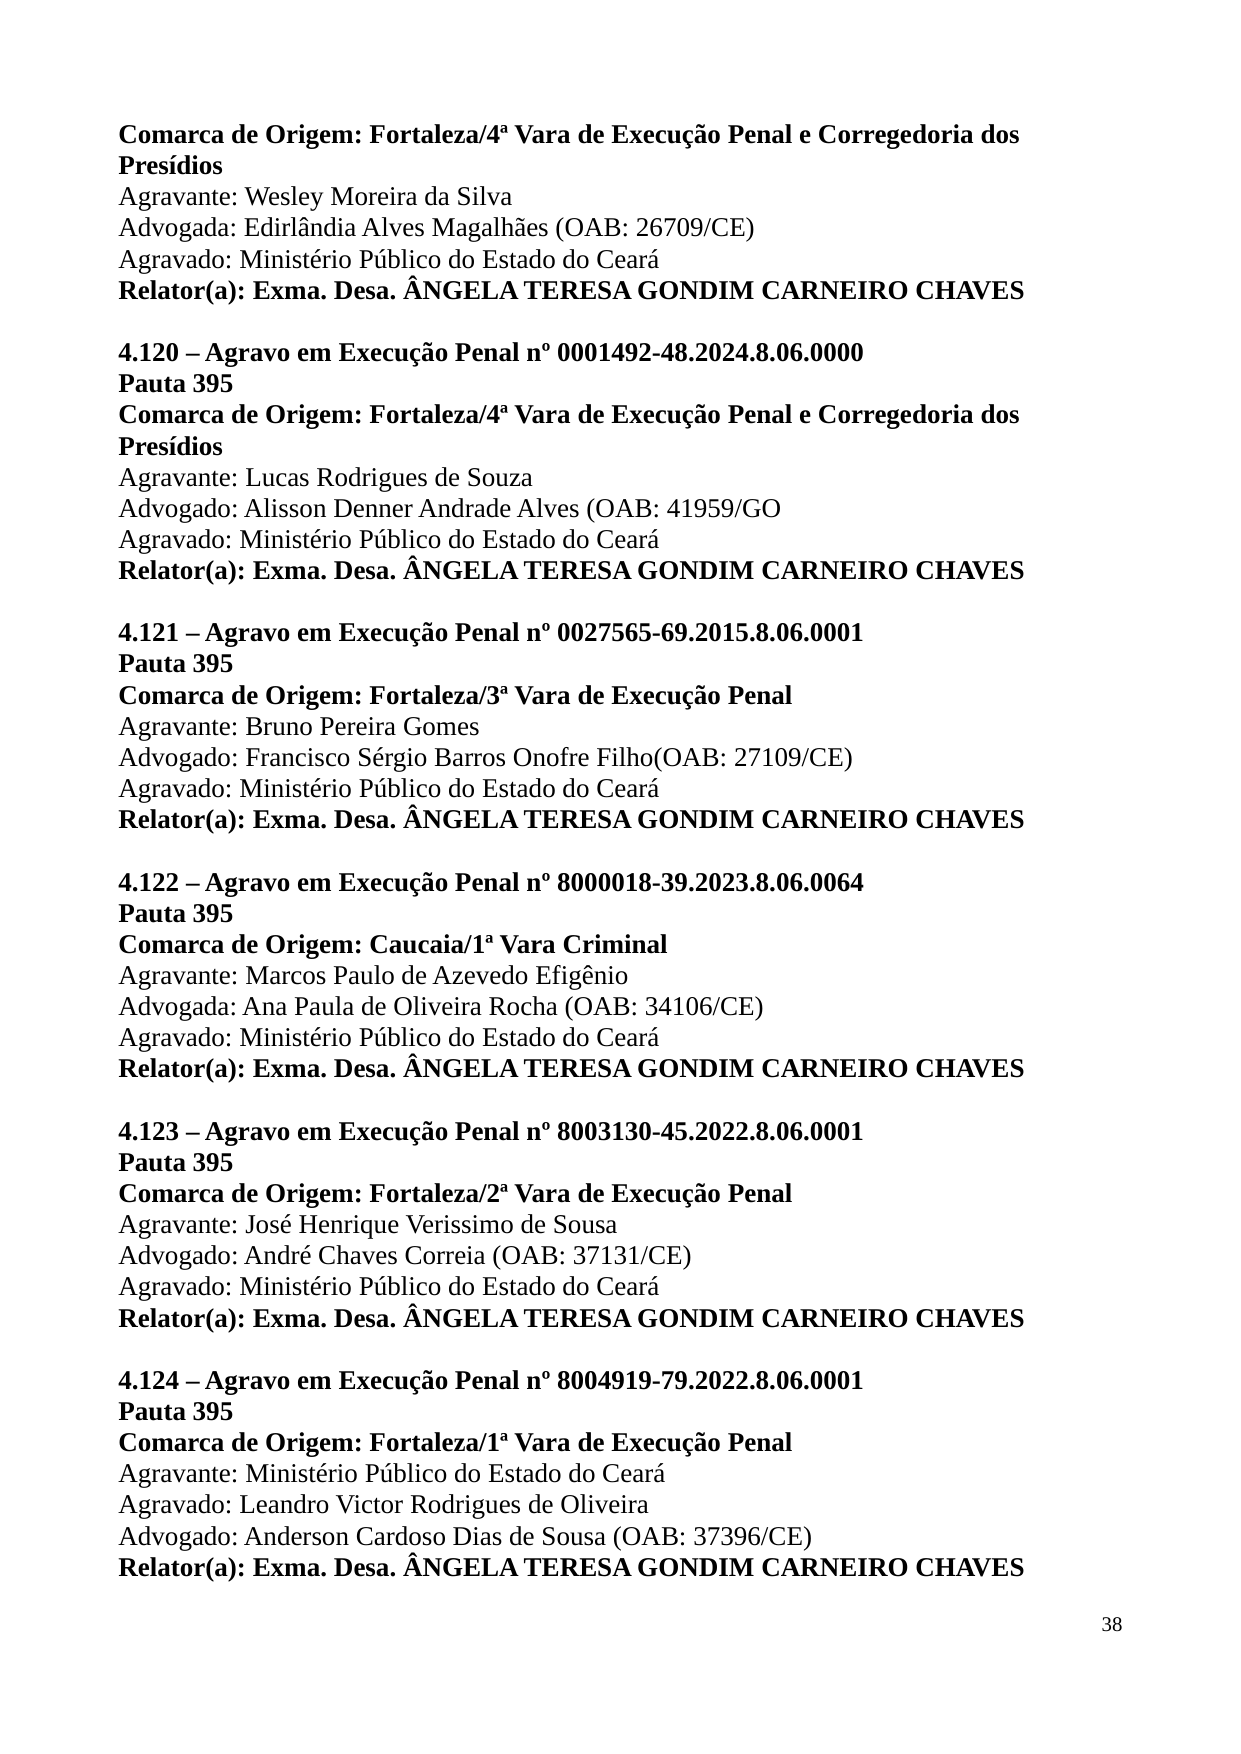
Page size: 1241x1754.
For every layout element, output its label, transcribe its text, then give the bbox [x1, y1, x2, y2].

text Comarca de Origem: Fortaleza/3ª Vara de Execução Penal [118, 679, 1122, 710]
text Agravado: Ministério Público do Estado do Ceará [118, 1271, 1122, 1302]
text Agravado: Ministério Público do Estado do Ceará [118, 243, 1122, 274]
text Advogado: André Chaves Correia (OAB: 37131/CE) [118, 1239, 1122, 1271]
text 4.124 – Agravo em Execução Penal nº 8004919-79.2022.8.06.0001 [118, 1364, 1122, 1395]
text Comarca de Origem: Fortaleza/2ª Vara de Execução Penal [118, 1177, 1122, 1208]
text Pauta 395 [118, 1395, 1122, 1426]
text 4.123 – Agravo em Execução Penal nº 8003130-45.2022.8.06.0001 [118, 1115, 1122, 1146]
text Agravante: Wesley Moreira da Silva [118, 180, 1122, 212]
text Advogada: Ana Paula de Oliveira Rocha (OAB: 34106/CE) [118, 990, 1122, 1021]
text Pauta 395 [118, 648, 1122, 679]
text Advogado: Alisson Denner Andrade Alves (OAB: 41959/GO [118, 492, 1122, 523]
text Relator(a): Exma. Desa. ÂNGELA TERESA GONDIM CARNEIRO CHAVES [118, 1052, 1122, 1084]
text Comarca de Origem: Fortaleza/4ª Vara de Execução Penal e Corregedoria dos Presídios [118, 398, 1122, 461]
text Agravante: Bruno Pereira Gomes [118, 710, 1122, 741]
text Relator(a): Exma. Desa. ÂNGELA TERESA GONDIM CARNEIRO CHAVES [118, 803, 1122, 834]
text Relator(a): Exma. Desa. ÂNGELA TERESA GONDIM CARNEIRO CHAVES [118, 274, 1122, 305]
text Pauta 395 [118, 1146, 1122, 1177]
text 4.121 – Agravo em Execução Penal nº 0027565-69.2015.8.06.0001 [118, 616, 1122, 648]
text Agravado: Ministério Público do Estado do Ceará [118, 1021, 1122, 1052]
text 4.122 – Agravo em Execução Penal nº 8000018-39.2023.8.06.0064 [118, 866, 1122, 897]
text Advogado: Francisco Sérgio Barros Onofre Filho(OAB: 27109/CE) [118, 741, 1122, 772]
text Relator(a): Exma. Desa. ÂNGELA TERESA GONDIM CARNEIRO CHAVES [118, 1551, 1122, 1582]
text Advogada: Edirlândia Alves Magalhães (OAB: 26709/CE) [118, 212, 1122, 243]
text Comarca de Origem: Caucaia/1ª Vara Criminal [118, 928, 1122, 959]
text Agravante: Marcos Paulo de Azevedo Efigênio [118, 959, 1122, 990]
text Agravado: Ministério Público do Estado do Ceará [118, 772, 1122, 803]
text Relator(a): Exma. Desa. ÂNGELA TERESA GONDIM CARNEIRO CHAVES [118, 554, 1122, 585]
text Advogado: Anderson Cardoso Dias de Sousa (OAB: 37396/CE) [118, 1520, 1122, 1551]
text Agravante: Lucas Rodrigues de Souza [118, 461, 1122, 492]
text Relator(a): Exma. Desa. ÂNGELA TERESA GONDIM CARNEIRO CHAVES [118, 1302, 1122, 1333]
text Agravante: Ministério Público do Estado do Ceará [118, 1457, 1122, 1488]
text 4.120 – Agravo em Execução Penal nº 0001492-48.2024.8.06.0000 [118, 336, 1122, 367]
text Comarca de Origem: Fortaleza/4ª Vara de Execução Penal e Corregedoria dos Presídios [118, 118, 1122, 180]
text Pauta 395 [118, 367, 1122, 398]
text Agravante: José Henrique Verissimo de Sousa [118, 1208, 1122, 1239]
text Agravado: Ministério Público do Estado do Ceará [118, 523, 1122, 554]
text Agravado: Leandro Victor Rodrigues de Oliveira [118, 1488, 1122, 1520]
text Comarca de Origem: Fortaleza/1ª Vara de Execução Penal [118, 1426, 1122, 1457]
text Pauta 395 [118, 897, 1122, 928]
